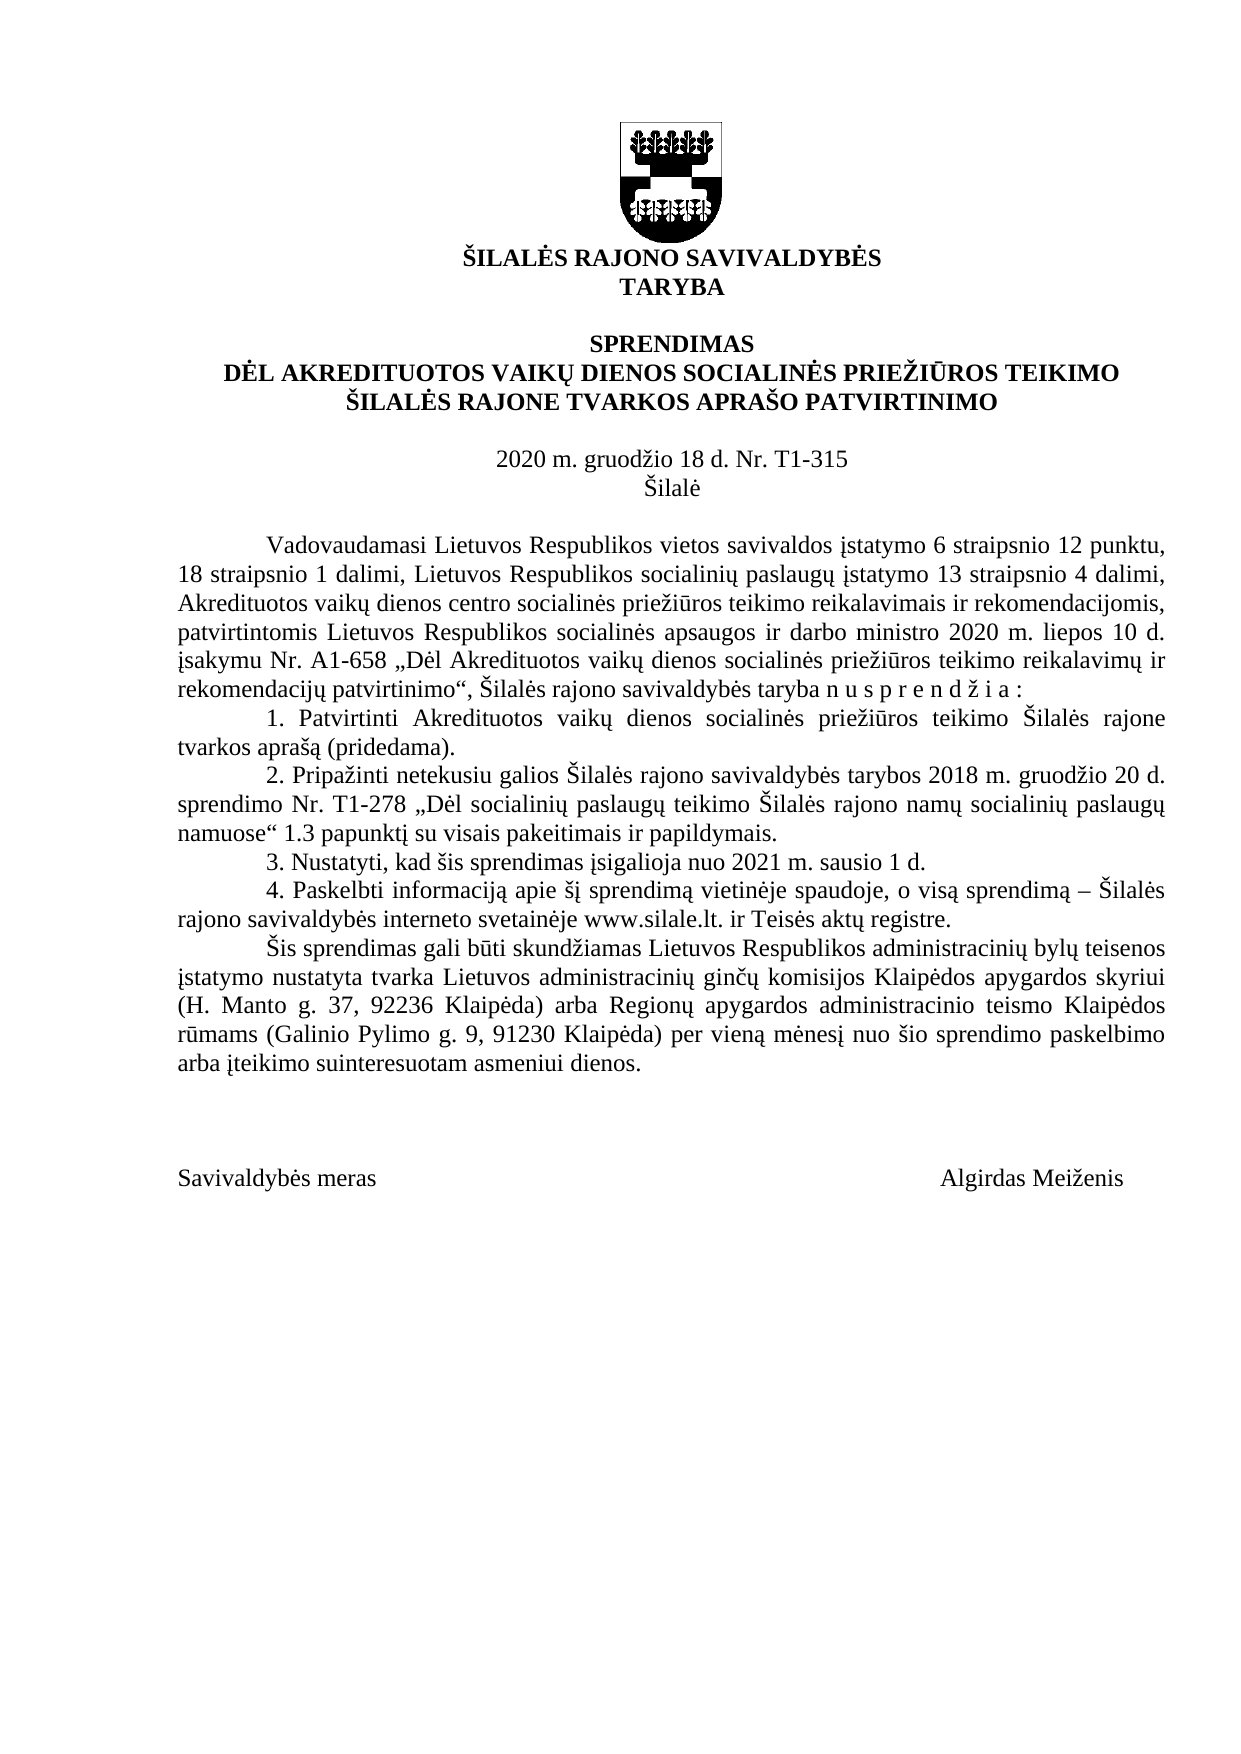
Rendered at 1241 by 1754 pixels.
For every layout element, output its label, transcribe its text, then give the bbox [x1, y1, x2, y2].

text ŠILALĖS RAJONO SAVIVALDYBĖS [177, 243, 1167, 272]
text 2020 m. gruodžio 18 d. Nr. T1-315 [177, 444, 1167, 473]
text Šilalė [177, 473, 1167, 502]
text TARYBA [177, 272, 1167, 300]
text Vadovaudamasi Lietuvos Respublikos vietos savivaldos įstatymo 6 straipsnio 12 punktu, 18 straipsnio 1 dalimi, Lietuvos Respublikos socialinių paslaugų įstatymo 13 straipsnio 4 dalimi, Akredituotos vaikų dienos centro socialinės priežiūros teikimo reikalavimais ir rekomendacijomis, patvirtintomis Lietuvos Respublikos socialinės apsaugos ir darbo ministro 2020 m. liepos 10 d. įsakymu Nr. A1-658 „Dėl Akredituotos vaikų dienos socialinės priežiūros teikimo reikalavimų ir rekomendacijų patvirtinimo“, Šilalės rajono savivaldybės taryba nusprendžia: [177, 530, 1167, 703]
text 2. Pripažinti netekusiu galios Šilalės rajono savivaldybės tarybos 2018 m. gruodžio 20 d. sprendimo Nr. T1-278 „Dėl socialinių paslaugų teikimo Šilalės rajono namų socialinių paslaugų namuose“ 1.3 papunktį su visais pakeitimais ir papildymais. [177, 760, 1167, 847]
text DĖL AKREDITUOTOS VAIKŲ DIENOS SOCIALINĖS PRIEŽIŪROS TEIKIMO ŠILALĖS RAJONE TVARKOS APRAŠO PATVIRTINIMO [177, 358, 1167, 415]
text 1. Patvirtinti Akredituotos vaikų dienos socialinės priežiūros teikimo Šilalės rajone tvarkos aprašą (pridedama). [177, 703, 1167, 760]
text 4. Paskelbti informaciją apie šį sprendimą vietinėje spaudoje, o visą sprendimą – Šilalės rajono savivaldybės interneto svetainėje www.silale.lt. ir Teisės aktų registre. [177, 875, 1167, 933]
text Šis sprendimas gali būti skundžiamas Lietuvos Respublikos administracinių bylų teisenos įstatymo nustatyta tvarka Lietuvos administracinių ginčų komisijos Klaipėdos apygardos skyriui (H. Manto g. 37, 92236 Klaipėda) arba Regionų apygardos administracinio teismo Klaipėdos rūmams (Galinio Pylimo g. 9, 91230 Klaipėda) per vieną mėnesį nuo šio sprendimo paskelbimo arba įteikimo suinteresuotam asmeniui dienos. [177, 933, 1167, 1077]
text SPRENDIMAS [177, 329, 1167, 358]
text Savivaldybės meras Algirdas Meiženis [177, 1163, 1167, 1192]
text 3. Nustatyti, kad šis sprendimas įsigalioja nuo 2021 m. sausio 1 d. [177, 847, 1167, 875]
